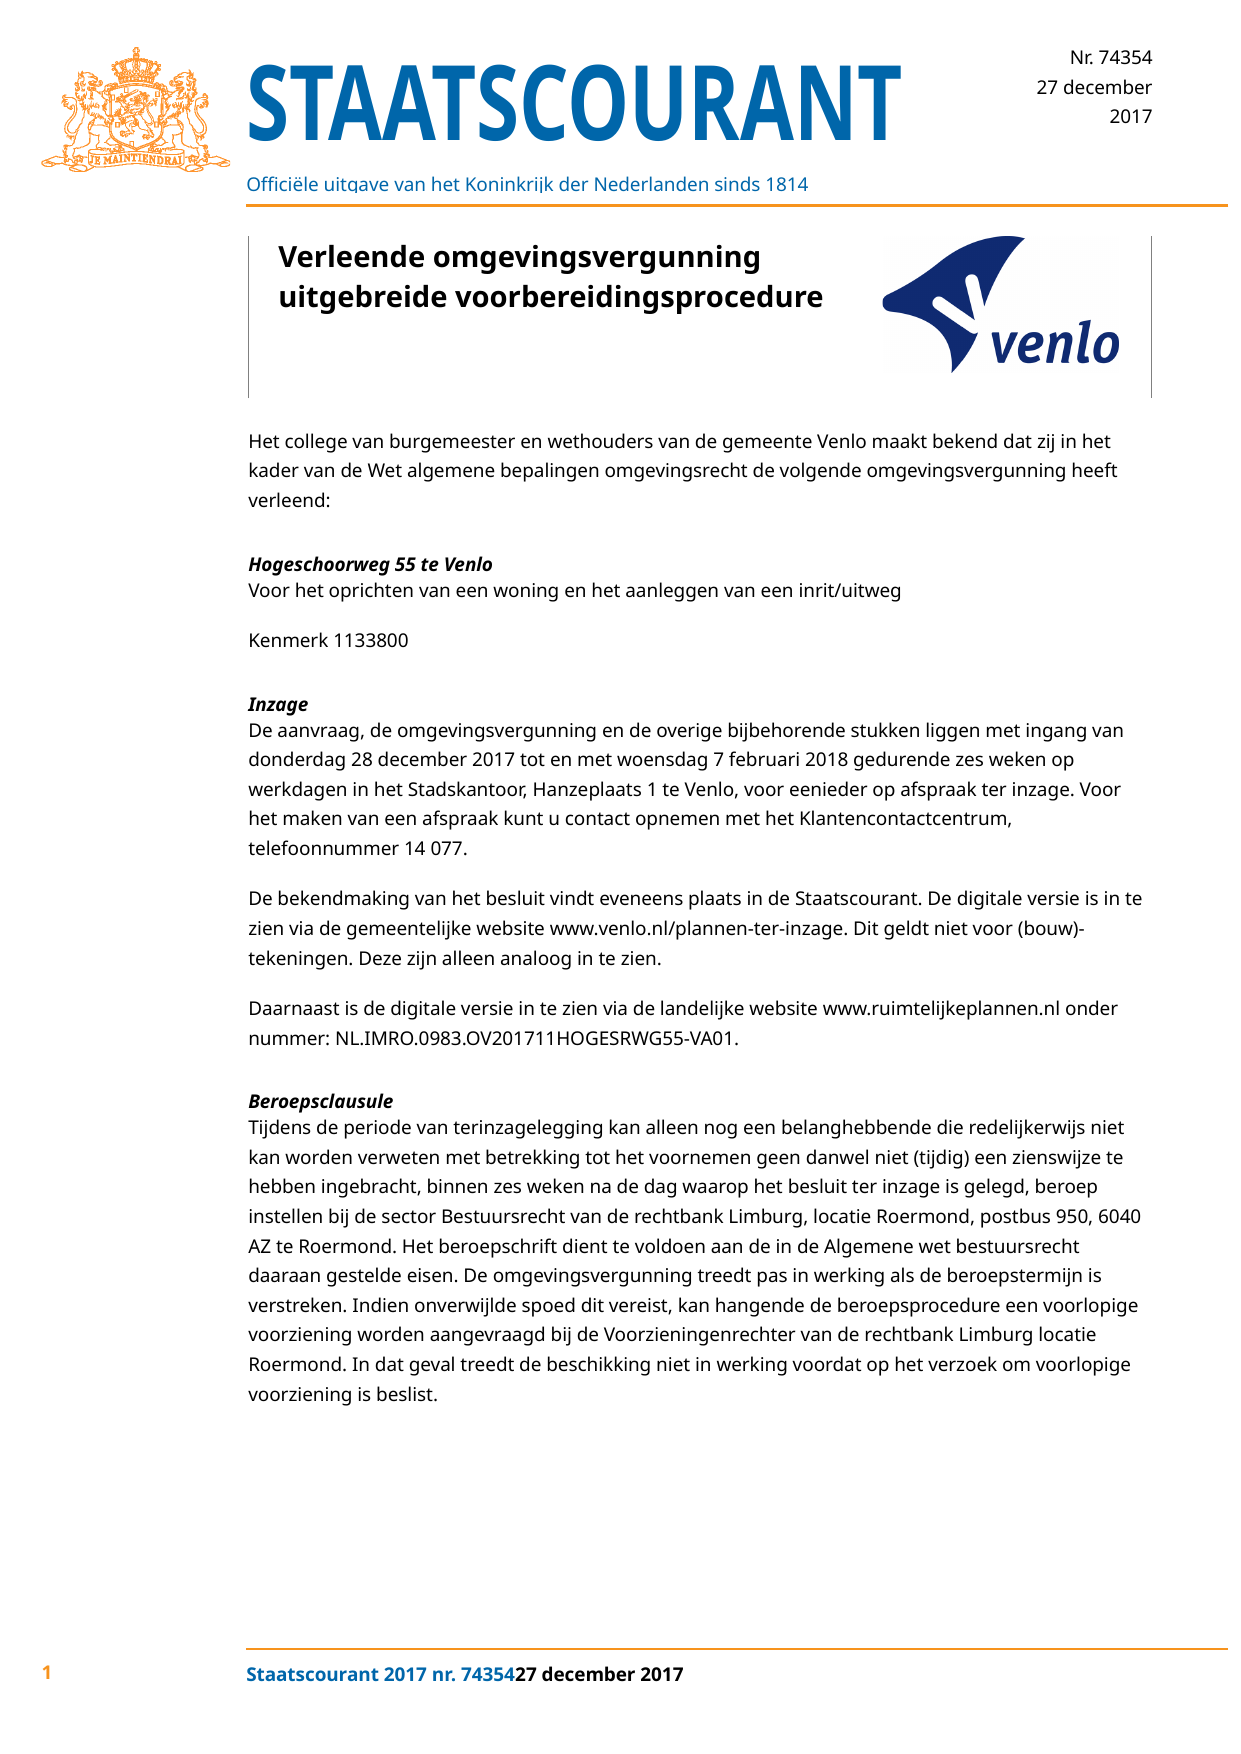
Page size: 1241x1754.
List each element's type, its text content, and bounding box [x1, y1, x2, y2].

text Inzage [248, 691, 1152, 717]
text Het college van burgemeester en wethouders van de gemeente Venlo maakt bekend dat zij in het kader van de Wet algemene bepalingen omgevingsrecht de volgende omgevingsvergunning heeft verleend: [248, 428, 1152, 513]
text Tijdens de periode van terinzagelegging kan alleen nog een belanghebbende die redelijkerwijs niet kan worden verweten met betrekking tot het voornemen geen danwel niet (tijdig) een zienswijze te hebben ingebracht, binnen zes weken na de dag waarop het besluit ter inzage is gelegd, beroep instellen bij de sector Bestuursrecht van de rechtbank Limburg, locatie Roermond, postbus 950, 6040 AZ te Roermond. Het beroepschrift dient te voldoen aan de in de Algemene wet bestuursrecht daaraan gestelde eisen. De omgevingsvergunning treedt pas in werking als de beroepstermijn is verstreken. Indien onverwijlde spoed dit vereist, kan hangende de beroepsprocedure een voorlopige voorziening worden aangevraagd bij de Voorzieningenrechter van de rechtbank Limburg locatie Roermond. In dat geval treedt de beschikking niet in werking voordat op het verzoek om voorlopige voorziening is beslist. [248, 1114, 1152, 1406]
picture [882, 236, 1119, 373]
text De aanvraag, de omgevingsvergunning en de overige bijbehorende stukken liggen met ingang van donderdag 28 december 2017 tot en met woensdag 7 februari 2018 gedurende zes weken op werkdagen in het Stadskantoor, Hanzeplaats 1 te Venlo, voor eenieder op afspraak ter inzage. Voor het maken van een afspraak kunt u contact opnemen met het Klantencontactcentrum, telefoonnummer 14 077. [248, 717, 1152, 861]
text Daarnaast is de digitale versie in te zien via de landelijke website www.ruimtelijkeplannen.nl onder nummer: NL.IMRO.0983.OV201711HOGESRWG55-VA01. [248, 995, 1152, 1051]
text De bekendmaking van het besluit vindt eveneens plaats in de Staatscourant. De digitale versie is in te zien via de gemeentelijke website www.venlo.nl/plannen-ter-inzage. Dit geldt niet voor (bouw)-tekeningen. Deze zijn alleen analoog in te zien. [248, 886, 1152, 971]
picture [41, 47, 231, 172]
text Voor het oprichten van een woning en het aanleggen van een inrit/uitweg [248, 577, 1152, 602]
table_header [850, 236, 1151, 398]
table_header Verleende omgevingsvergunning uitgebreide voorbereidingsprocedure [249, 236, 850, 398]
text Beroepsclausule [248, 1089, 1152, 1114]
text Kenmerk 1133800 [248, 627, 1152, 653]
text Hogeschoorweg 55 te Venlo [248, 551, 1152, 577]
